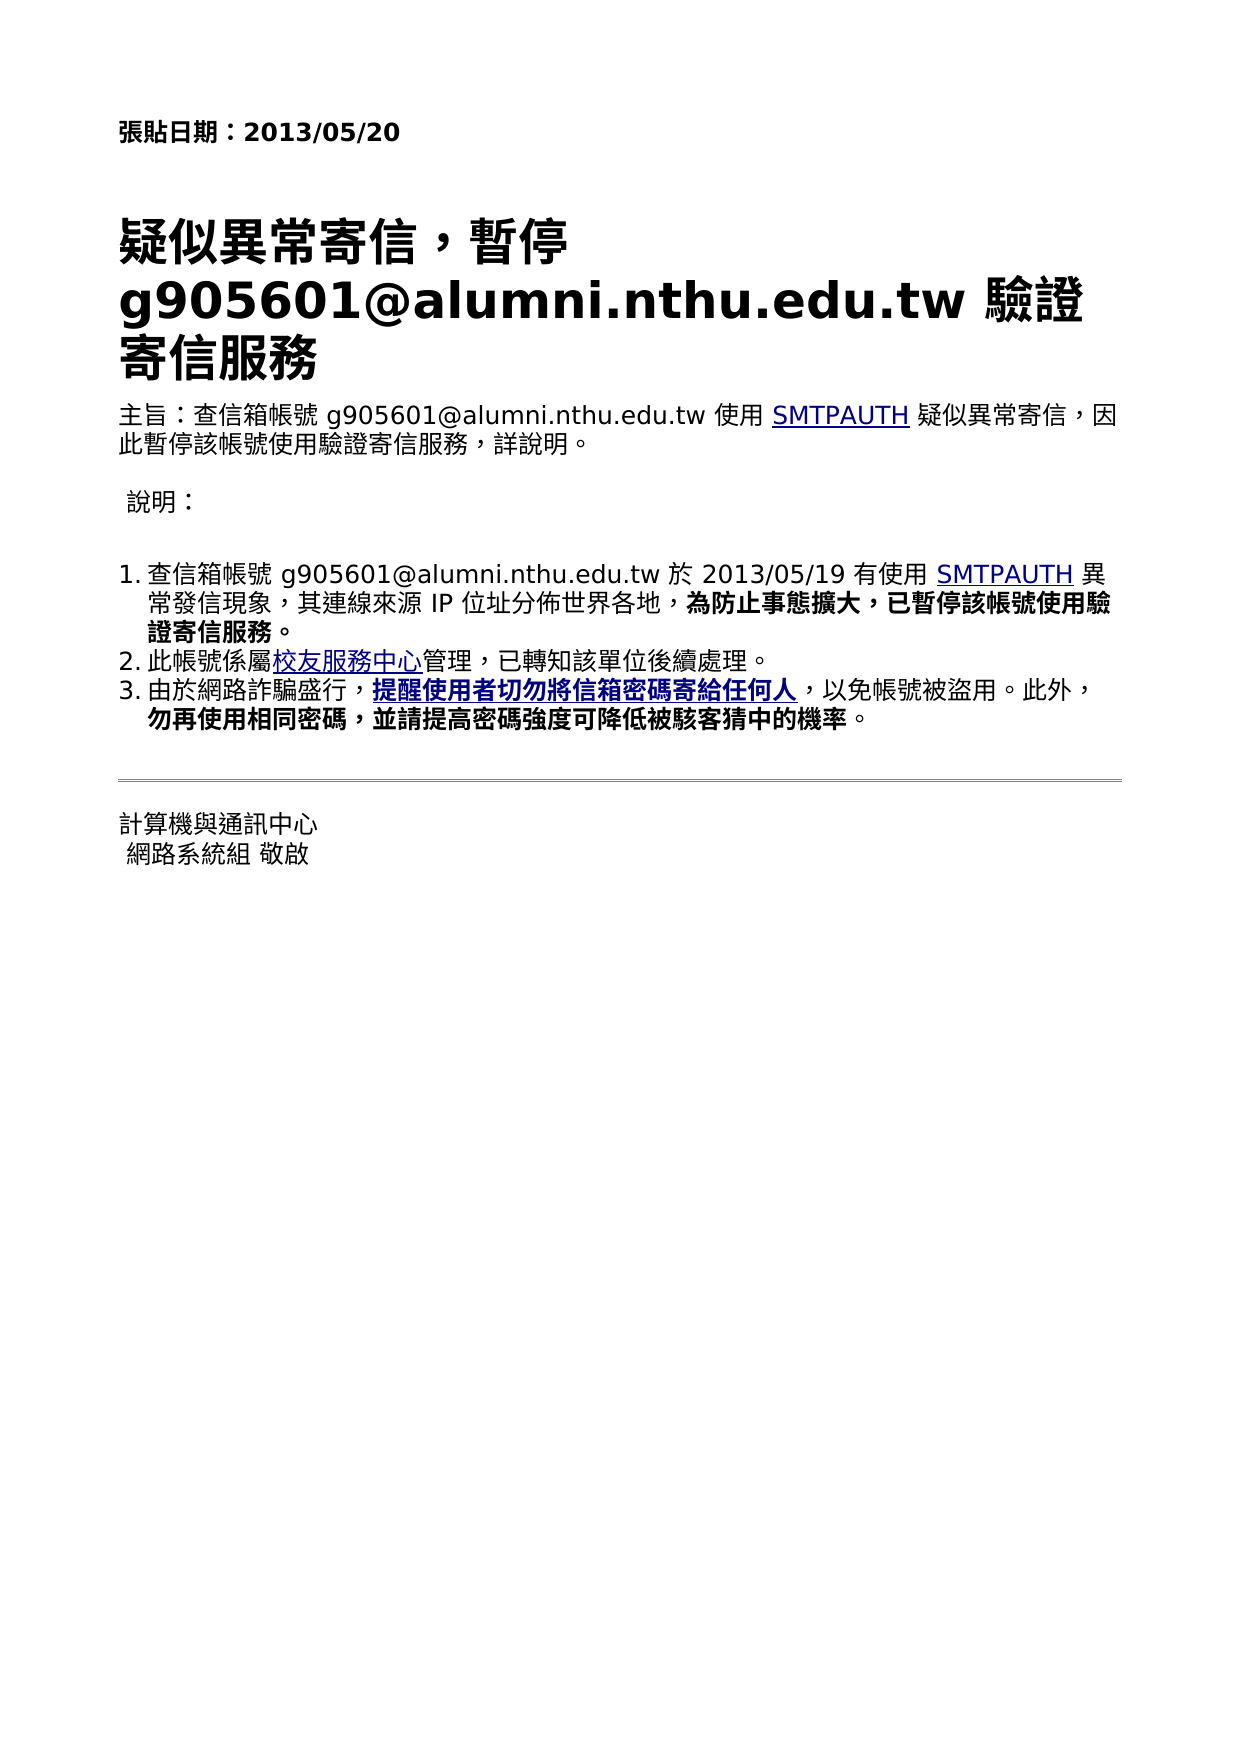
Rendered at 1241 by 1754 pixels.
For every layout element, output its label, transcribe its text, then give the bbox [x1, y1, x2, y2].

subtitle 疑似異常寄信，暫停 g905601@alumni.nthu.edu.tw 驗證寄信服務 [118, 214, 1122, 389]
text 計算機與通訊中心 網路系統組 敬啟 [118, 811, 1122, 869]
list 查信箱帳號 g905601@alumni.nthu.edu.tw 於 2013/05/19 有使用 SMTPAUTH 異常發信現象，其連線來源 IP 位址分佈世界各地，為防止事態擴大，已暫停該帳號使用驗證寄信服務。 [118, 560, 1122, 647]
list 由於網路詐騙盛行，提醒使用者切勿將信箱密碼寄給任何人，以免帳號被盜用。此外，勿再使用相同密碼，並請提高密碼強度可降低被駭客猜中的機率。 [118, 676, 1122, 735]
text 主旨：查信箱帳號 g905601@alumni.nthu.edu.tw 使用 SMTPAUTH 疑似異常寄信，因此暫停該帳號使用驗證寄信服務，詳說明。 說明： [118, 401, 1122, 518]
text 張貼日期：2013/05/20 [118, 118, 1122, 176]
list 此帳號係屬校友服務中心管理，已轉知該單位後續處理。 [118, 647, 1122, 676]
